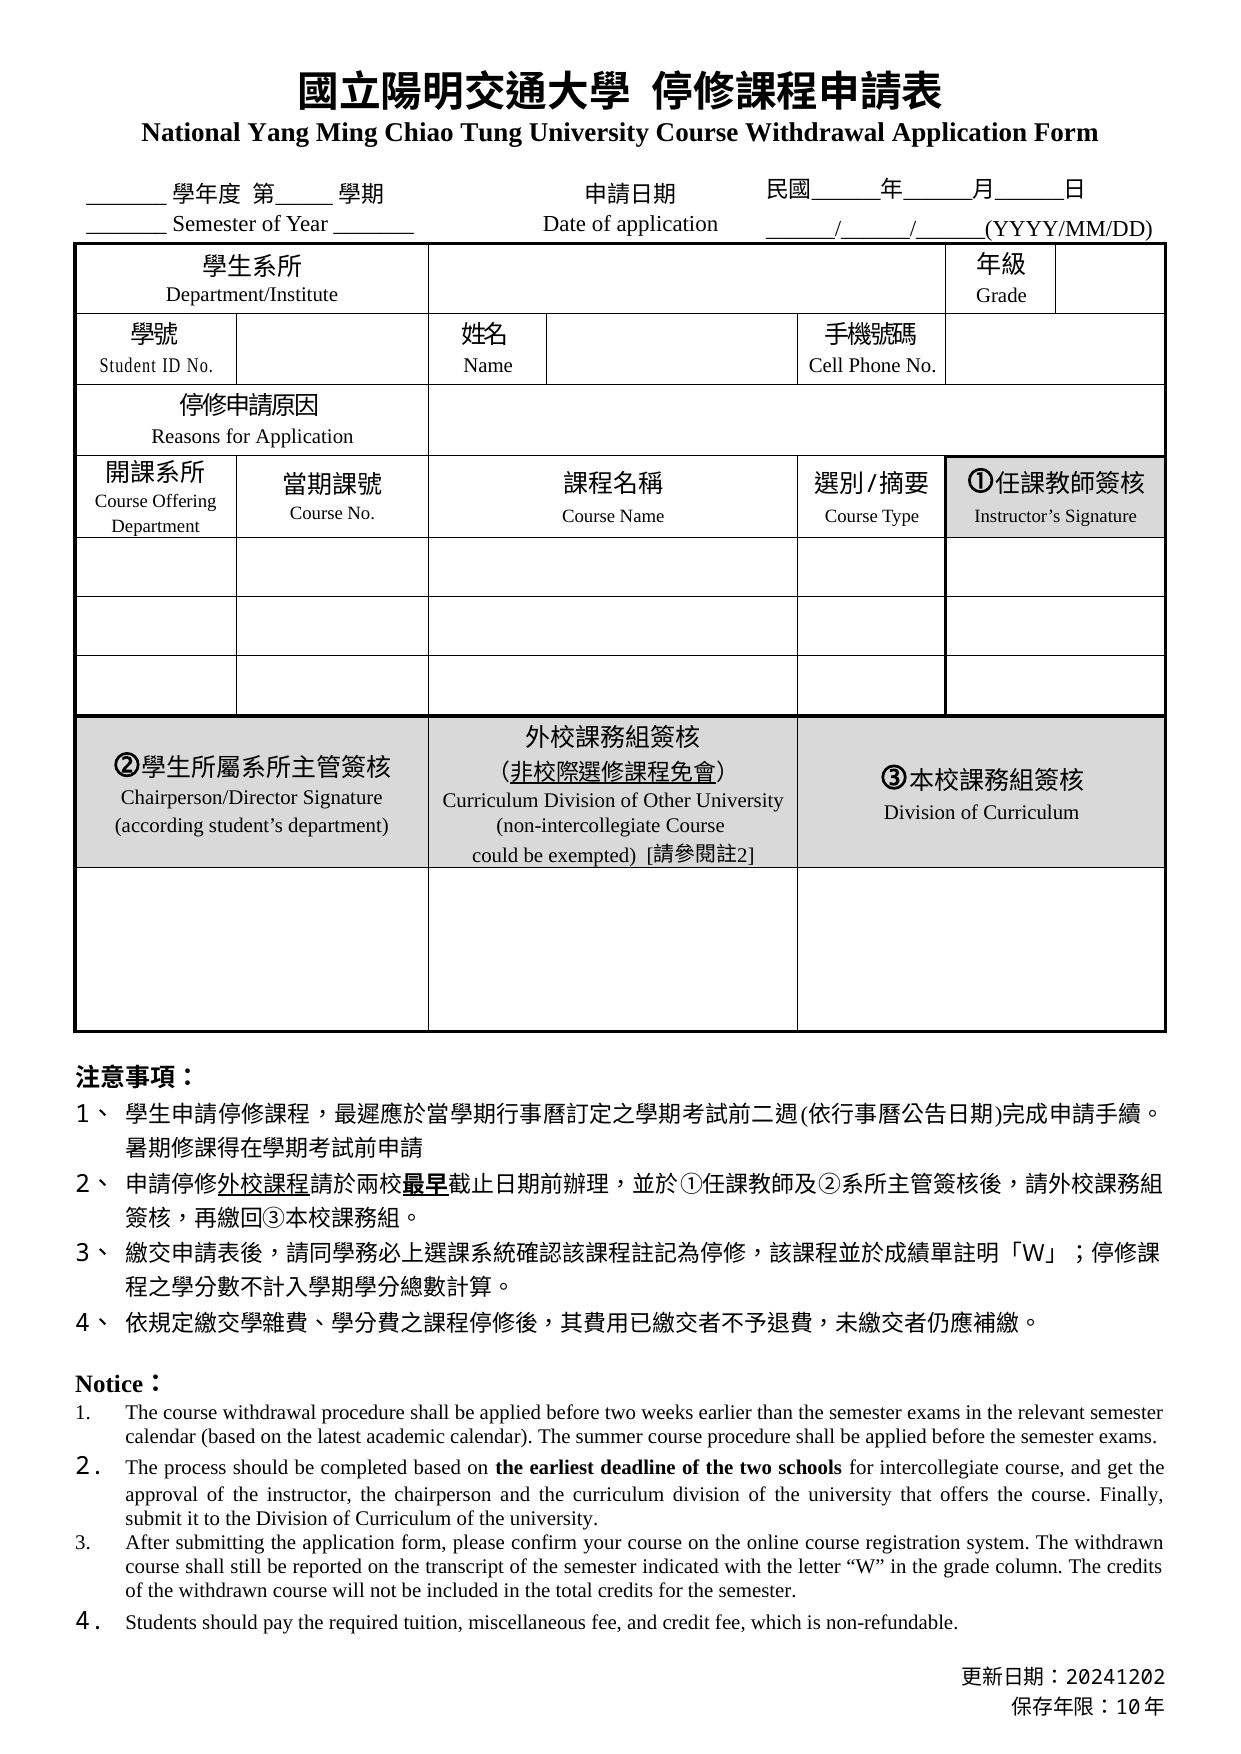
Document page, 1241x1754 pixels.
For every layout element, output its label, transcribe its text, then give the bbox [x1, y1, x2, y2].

table_cell [429, 385, 1164, 455]
table_cell [237, 597, 428, 655]
text National Yang Ming Chiao Tung University Course Withdrawal Application Form [75, 115, 1165, 148]
table_header [429, 245, 945, 313]
table_cell 任課教師簽核 Instructor’s Signature [947, 458, 1164, 537]
table_cell 手機號碼 Cell Phone No. [798, 314, 945, 384]
table_cell 學生所屬系所主管簽核 Chairperson/Director Signature (according student’s department) [77, 718, 428, 867]
table_cell 停修申請原因 Reasons for Application [77, 385, 428, 455]
table_cell [77, 868, 428, 1029]
table_cell [77, 538, 236, 596]
list 依規定繳交學雜費、學分費之課程停修後，其費用已繳交者不予退費，未繳交者仍應補繳。 [75, 1302, 1165, 1339]
text Notice： [75, 1364, 1165, 1400]
table_cell [798, 538, 944, 596]
table_cell [237, 538, 428, 596]
table_cell [947, 656, 1164, 714]
table_cell 課程名稱 Course Name [429, 456, 797, 537]
table_cell 本校課務組簽核 Division of Curriculum [798, 718, 1164, 867]
table_cell [237, 656, 428, 714]
table_header 年級 Grade [946, 245, 1055, 313]
list 繳交申請表後，請同學務必上選課系統確認該課程註記為停修，該課程並於成績單註明「Ｗ」；停修課程之學分數不計入學期學分總數計算。 [75, 1233, 1165, 1302]
table_cell [947, 538, 1164, 596]
table_cell [429, 538, 797, 596]
table_cell 選別/摘要 Course Type [798, 456, 944, 537]
list The process should be completed based on the earliest deadline of the two schools for intercollegiate course, and get the approval of the instructor, the chairperson and the curriculum division of the university that offers the course. Finally, submit it to the Division of Curriculum of the university. [75, 1448, 1165, 1530]
table_cell [429, 597, 797, 655]
table_cell [947, 597, 1164, 655]
text 國立陽明交通大學 停修課程申請表 [75, 69, 1165, 115]
table_cell 開課系所 Course Offering Department [77, 456, 236, 537]
table_cell [429, 868, 797, 1029]
table_cell 學號 Student ID No. [77, 314, 236, 384]
table_cell [798, 656, 944, 714]
list 學生申請停修課程，最遲應於當學期行事曆訂定之學期考試前二週(依行事曆公告日期)完成申請手續。暑期修課得在學期考試前申請 [75, 1094, 1165, 1163]
table_cell [77, 597, 236, 655]
table_cell [429, 656, 797, 714]
table_header _______ 學年度 第_____ 學期 _______ Semester of Year _______ [76, 175, 506, 241]
list The course withdrawal procedure shall be applied before two weeks earlier than the semester exams in the relevant semester calendar (based on the latest academic calendar). The summer course procedure shall be applied before the semester exams. [75, 1400, 1165, 1448]
table_cell 外校課務組簽核 （非校際選修課程免會） Curriculum Division of Other University (non-intercollegiate Course could be exempted) [請參閱註2] [429, 718, 797, 867]
table_cell [547, 314, 797, 384]
table_cell 當期課號 Course No. [237, 456, 428, 537]
table_header [1056, 245, 1164, 313]
list 申請停修外校課程請於兩校最早截止日期前辦理，並於①任課教師及②系所主管簽核後，請外校課務組簽核，再繳回③本校課務組。 [75, 1163, 1165, 1233]
list Students should pay the required tuition, miscellaneous fee, and credit fee, which is non-refundable. [75, 1602, 1165, 1636]
table_cell 姓名 Name [429, 314, 546, 384]
table_cell [946, 314, 1164, 384]
table_cell [798, 597, 944, 655]
table_header 學生系所 Department/Institute [77, 245, 428, 313]
table_cell [798, 868, 1164, 1029]
list After submitting the application form, please confirm your course on the online course registration system. The withdrawn course shall still be reported on the transcript of the semester indicated with the letter “W” in the grade column. The credits of the withdrawn course will not be included in the total credits for the semester. [75, 1530, 1165, 1602]
table_cell [237, 314, 428, 384]
table_header 申請日期 Date of application [507, 175, 754, 241]
text 注意事項： [75, 1058, 1165, 1094]
table_cell [77, 656, 236, 714]
table_header 民國______年______月______日 ______/______/______(YYYY/MM/DD) [755, 175, 1164, 241]
